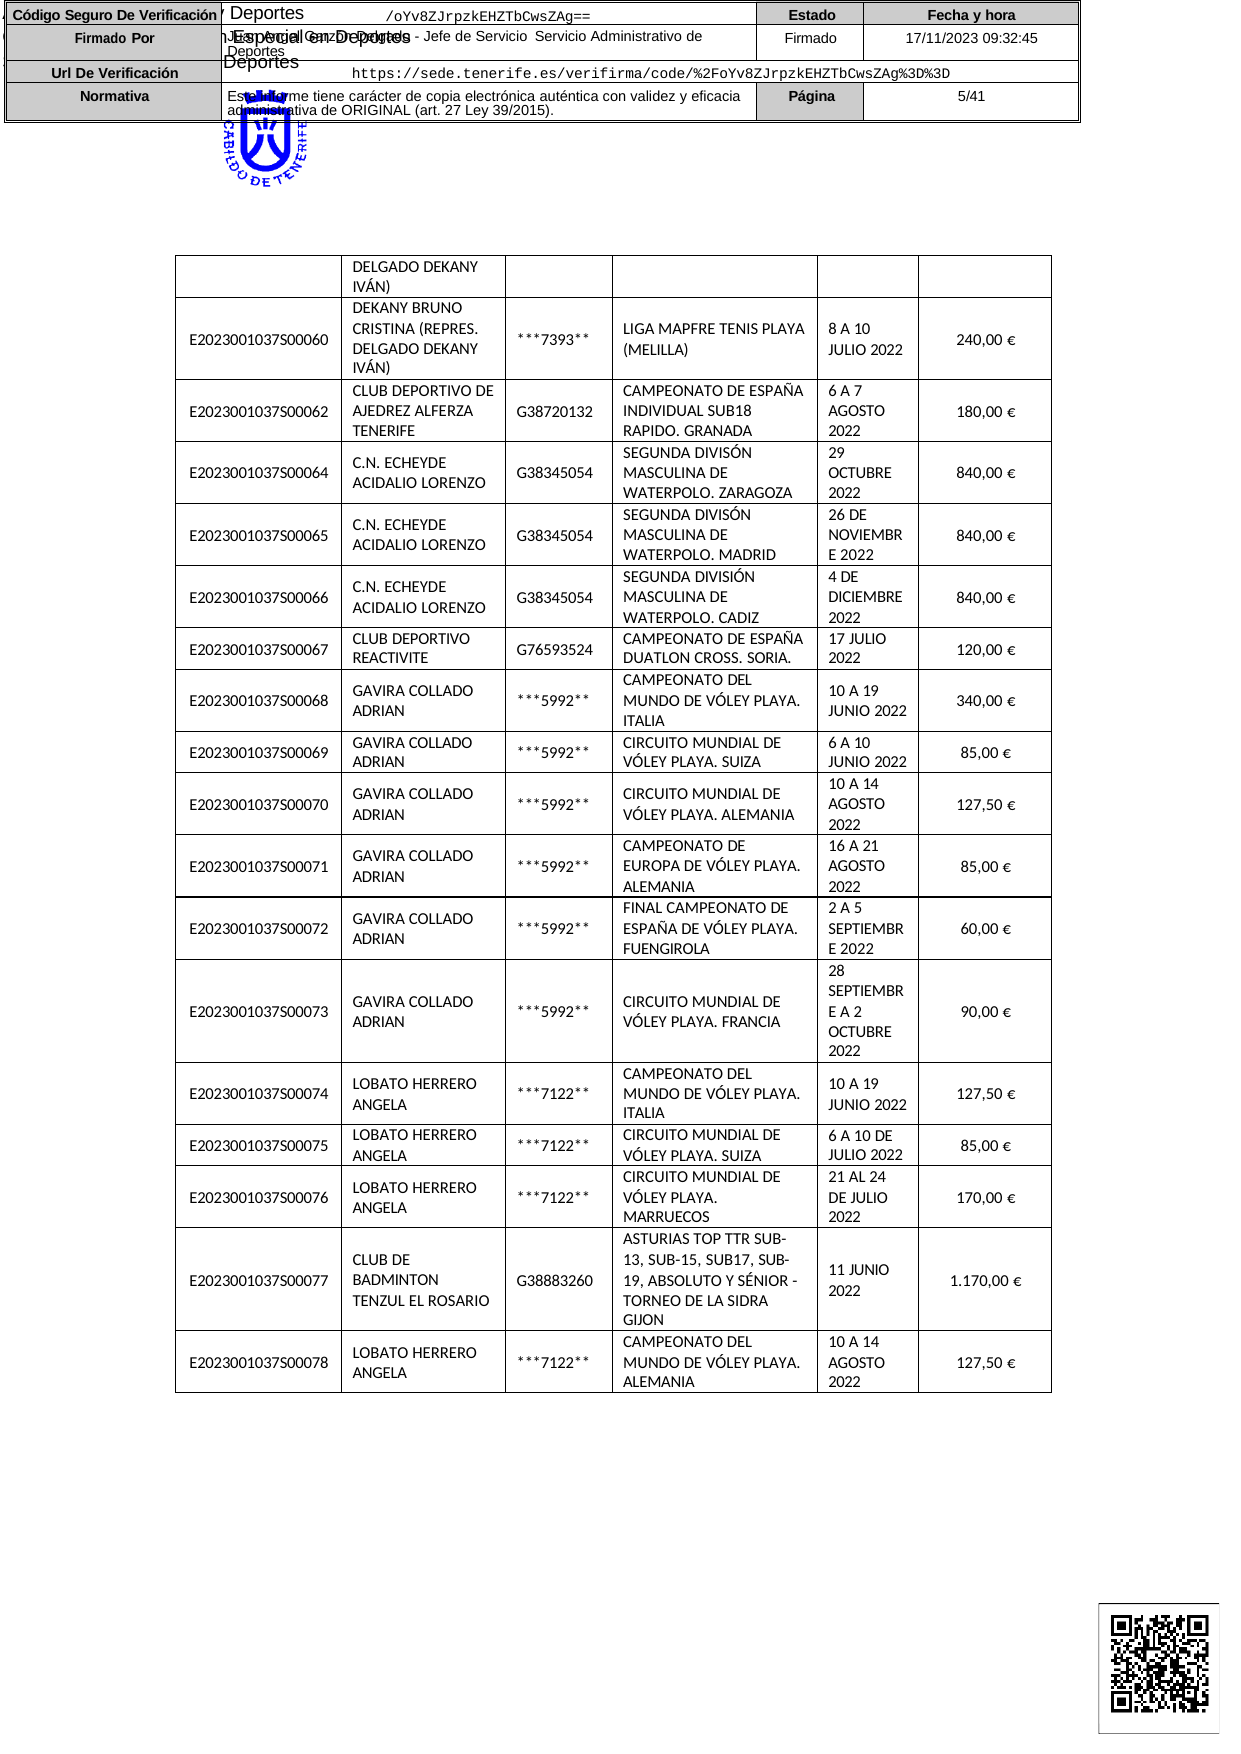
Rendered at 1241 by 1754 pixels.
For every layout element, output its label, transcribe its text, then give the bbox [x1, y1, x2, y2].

picture [223, 89, 307, 120]
table_cell 6 A 10 JUNIO 2022 [818, 732, 918, 772]
table_cell SEGUNDA DIVISÓN MASCULINA DE WATERPOLO. ZARAGOZA [613, 442, 817, 503]
table_cell E2023001037S00069 [176, 732, 341, 772]
table_cell GAVIRA COLLADO ADRIAN [342, 773, 505, 834]
table_cell ***7122** [506, 1125, 612, 1165]
table_cell ASTURIAS TOP TTR SUB- 13, SUB-15, SUB17, SUB- 19, ABSOLUTO Y SÉNIOR - TORNEO DE LA SIDRA GIJON [613, 1228, 817, 1330]
table_cell GAVIRA COLLADO ADRIAN [342, 835, 505, 896]
table_cell 26 DE NOVIEMBR E 2022 [818, 504, 918, 565]
table_cell SEGUNDA DIVISIÓN MASCULINA DE WATERPOLO. CADIZ [613, 566, 817, 627]
table_cell CIRCUITO MUNDIAL DE VÓLEY PLAYA. FRANCIA [613, 960, 817, 1062]
table_cell 2 A 5 SEPTIEMBR E 2022 [818, 898, 918, 959]
table_cell 340,00 € [919, 670, 1051, 731]
table_cell C.N. ECHEYDE ACIDALIO LORENZO [342, 442, 505, 503]
table_cell 120,00 € [919, 628, 1051, 668]
table_cell E2023001037S00064 [176, 442, 341, 503]
picture [223, 123, 307, 187]
table_cell C.N. ECHEYDE ACIDALIO LORENZO [342, 504, 505, 565]
table_cell SEGUNDA DIVISÓN MASCULINA DE WATERPOLO. MADRID [613, 504, 817, 565]
table_cell ***7122** [506, 1166, 612, 1227]
table_cell 840,00 € [919, 566, 1051, 627]
table_cell 85,00 € [919, 1125, 1051, 1165]
table_cell 840,00 € [919, 504, 1051, 565]
table_header [176, 256, 341, 297]
table_cell CLUB DEPORTIVO REACTIVITE [342, 628, 505, 668]
table_header [919, 256, 1051, 297]
table_cell 10 A 14 AGOSTO 2022 [818, 773, 918, 834]
table_cell ***7122** [506, 1063, 612, 1124]
table_cell G38720132 [506, 380, 612, 441]
table_cell ***5992** [506, 732, 612, 772]
table_cell CAMPEONATO DE ESPAÑA INDIVIDUAL SUB18 RAPIDO. GRANADA [613, 380, 817, 441]
table_cell E2023001037S00074 [176, 1063, 341, 1124]
table_cell G38345054 [506, 442, 612, 503]
table_cell 8 A 10 JULIO 2022 [818, 298, 918, 379]
table_header [818, 256, 918, 297]
table_cell CIRCUITO MUNDIAL DE VÓLEY PLAYA. ALEMANIA [613, 773, 817, 834]
table_cell E2023001037S00072 [176, 898, 341, 959]
table_cell CLUB DE BADMINTON TENZUL EL ROSARIO [342, 1228, 505, 1330]
table_cell ***7122** [506, 1331, 612, 1392]
table_cell 1.170,00 € [919, 1228, 1051, 1330]
table_cell 840,00 € [919, 442, 1051, 503]
table_cell E2023001037S00078 [176, 1331, 341, 1392]
table_cell CAMPEONATO DEL MUNDO DE VÓLEY PLAYA. ALEMANIA [613, 1331, 817, 1392]
table_cell E2023001037S00062 [176, 380, 341, 441]
table_cell E2023001037S00071 [176, 835, 341, 896]
table_cell 11 JUNIO 2022 [818, 1228, 918, 1330]
table_cell 6 A 7 AGOSTO 2022 [818, 380, 918, 441]
table_cell 21 AL 24 DE JULIO 2022 [818, 1166, 918, 1227]
table_cell 240,00 € [919, 298, 1051, 379]
picture [1098, 1603, 1220, 1734]
table_cell 10 A 19 JUNIO 2022 [818, 1063, 918, 1124]
table_header DELGADO DEKANY IVÁN) [342, 256, 505, 297]
table_cell 180,00 € [919, 380, 1051, 441]
table_cell 28 SEPTIEMBR E A 2 OCTUBRE 2022 [818, 960, 918, 1062]
table_cell LOBATO HERRERO ANGELA [342, 1331, 505, 1392]
table_cell DEKANY BRUNO CRISTINA (REPRES. DELGADO DEKANY IVÁN) [342, 298, 505, 379]
table_cell G38345054 [506, 504, 612, 565]
table_cell E2023001037S00066 [176, 566, 341, 627]
table_cell E2023001037S00070 [176, 773, 341, 834]
table_cell CIRCUITO MUNDIAL DE VÓLEY PLAYA. SUIZA [613, 732, 817, 772]
table_cell E2023001037S00060 [176, 298, 341, 379]
table_cell 170,00 € [919, 1166, 1051, 1227]
table_cell 6 A 10 DE JULIO 2022 [818, 1125, 918, 1165]
table_cell E2023001037S00068 [176, 670, 341, 731]
table_cell 4 DE DICIEMBRE 2022 [818, 566, 918, 627]
table_cell 127,50 € [919, 1063, 1051, 1124]
table_cell FINAL CAMPEONATO DE ESPAÑA DE VÓLEY PLAYA. FUENGIROLA [613, 898, 817, 959]
table_cell G38883260 [506, 1228, 612, 1330]
table_cell E2023001037S00065 [176, 504, 341, 565]
table_cell GAVIRA COLLADO ADRIAN [342, 960, 505, 1062]
table_cell GAVIRA COLLADO ADRIAN [342, 670, 505, 731]
table_cell G76593524 [506, 628, 612, 668]
table_cell E2023001037S00075 [176, 1125, 341, 1165]
table_cell G38345054 [506, 566, 612, 627]
table_header [613, 256, 817, 297]
table_cell LOBATO HERRERO ANGELA [342, 1166, 505, 1227]
table_cell CIRCUITO MUNDIAL DE VÓLEY PLAYA. SUIZA [613, 1125, 817, 1165]
table_cell E2023001037S00076 [176, 1166, 341, 1227]
table_header [506, 256, 612, 297]
table_cell CAMPEONATO DE EUROPA DE VÓLEY PLAYA. ALEMANIA [613, 835, 817, 896]
table_cell ***5992** [506, 898, 612, 959]
table_cell ***7393** [506, 298, 612, 379]
table_cell 17 JULIO 2022 [818, 628, 918, 668]
table_cell 16 A 21 AGOSTO 2022 [818, 835, 918, 896]
table_cell C.N. ECHEYDE ACIDALIO LORENZO [342, 566, 505, 627]
table_cell 29 OCTUBRE 2022 [818, 442, 918, 503]
table_cell ***5992** [506, 835, 612, 896]
table_cell LOBATO HERRERO ANGELA [342, 1063, 505, 1124]
table_cell E2023001037S00077 [176, 1228, 341, 1330]
table_cell CAMPEONATO DEL MUNDO DE VÓLEY PLAYA. ITALIA [613, 1063, 817, 1124]
table_cell LOBATO HERRERO ANGELA [342, 1125, 505, 1165]
table_cell CAMPEONATO DE ESPAÑA DUATLON CROSS. SORIA. [613, 628, 817, 668]
table_cell CAMPEONATO DEL MUNDO DE VÓLEY PLAYA. ITALIA [613, 670, 817, 731]
table_cell 90,00 € [919, 960, 1051, 1062]
table_cell CIRCUITO MUNDIAL DE VÓLEY PLAYA. MARRUECOS [613, 1166, 817, 1227]
table_cell LIGA MAPFRE TENIS PLAYA (MELILLA) [613, 298, 817, 379]
table_cell 127,50 € [919, 773, 1051, 834]
table_cell CLUB DEPORTIVO DE AJEDREZ ALFERZA TENERIFE [342, 380, 505, 441]
table_cell E2023001037S00073 [176, 960, 341, 1062]
table_cell ***5992** [506, 773, 612, 834]
table_cell E2023001037S00067 [176, 628, 341, 668]
table_cell GAVIRA COLLADO ADRIAN [342, 732, 505, 772]
table_cell 127,50 € [919, 1331, 1051, 1392]
table_cell 10 A 19 JUNIO 2022 [818, 670, 918, 731]
table_cell 10 A 14 AGOSTO 2022 [818, 1331, 918, 1392]
table_cell ***5992** [506, 960, 612, 1062]
table_cell 85,00 € [919, 732, 1051, 772]
table_cell 60,00 € [919, 898, 1051, 959]
table_cell 85,00 € [919, 835, 1051, 896]
table_cell GAVIRA COLLADO ADRIAN [342, 898, 505, 959]
table_cell ***5992** [506, 670, 612, 731]
